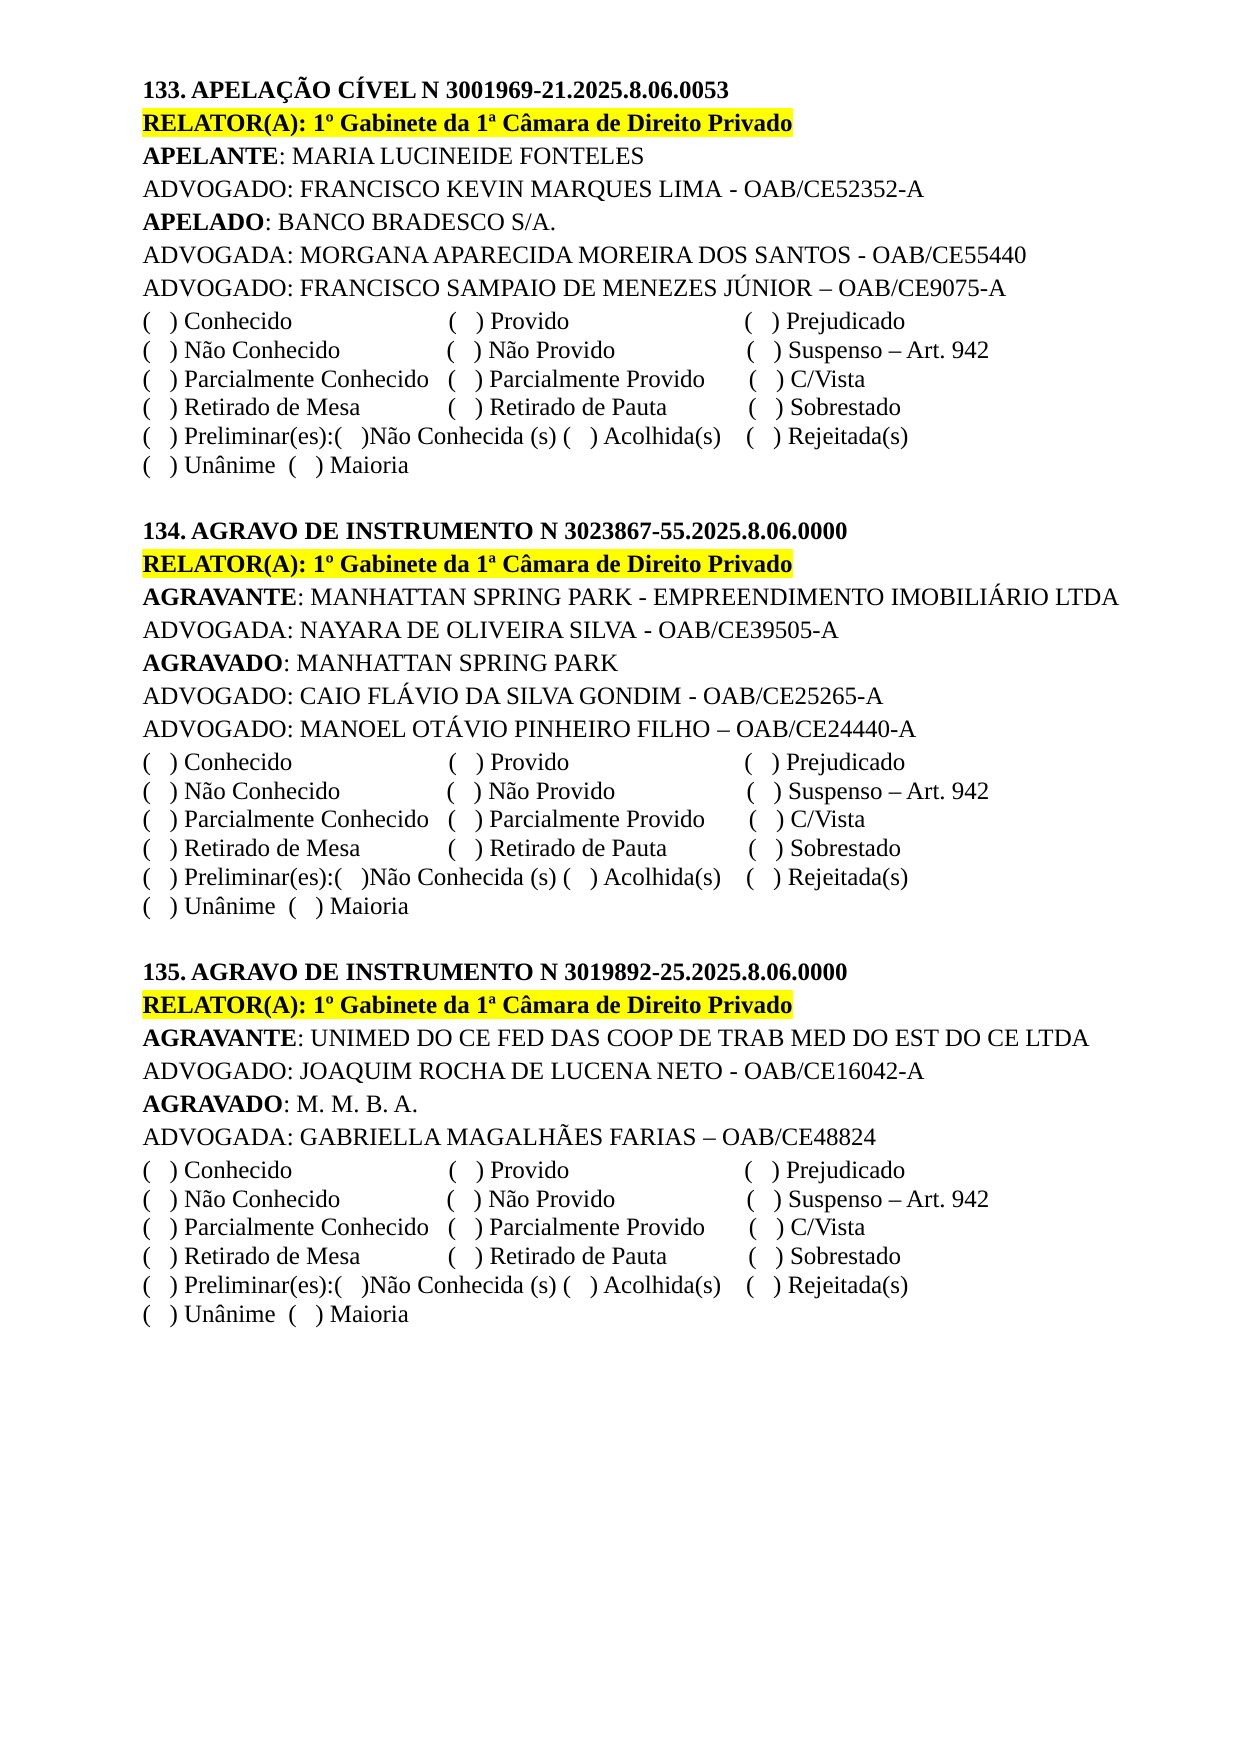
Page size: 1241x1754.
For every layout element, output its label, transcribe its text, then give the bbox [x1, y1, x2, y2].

text ( ) Conhecido ( ) Provido ( ) Prejudicado [142, 306, 1141, 335]
text ( ) Retirado de Mesa ( ) Retirado de Pauta ( ) Sobrestado [142, 392, 1158, 421]
text ( ) Parcialmente Conhecido ( ) Parcialmente Provido ( ) C/Vista [142, 1212, 1158, 1241]
text ( ) Preliminar(es):( )Não Conhecida (s) ( ) Acolhida(s) ( ) Rejeitada(s) [142, 1270, 1158, 1299]
text ( ) Não Conhecido ( ) Não Provido ( ) Suspenso – Art. 942 [142, 776, 1158, 804]
text ( ) Unânime ( ) Maioria [142, 1299, 1141, 1393]
text ( ) Unânime ( ) Maioria 134. AGRAVO DE INSTRUMENTO N 3023867-55.2025.8.06.0000 RELATOR(A): 1º Gabinete da 1ª Câmara de Direito Privado AGRAVANTE: MANHATTAN SPRING PARK - EMPREENDIMENTO IMOBILIÁRIO LTDA ADVOGADA: NAYARA DE OLIVEIRA SILVA - OAB/CE39505-A AGRAVADO: MANHATTAN SPRING PARK ADVOGADO: CAIO FLÁVIO DA SILVA GONDIM - OAB/CE25265-A ADVOGADO: MANOEL OTÁVIO PINHEIRO FILHO – OAB/CE24440-A [142, 450, 1141, 743]
text 133. APELAÇÃO CÍVEL N 3001969-21.2025.8.06.0053 RELATOR(A): 1º Gabinete da 1ª Câmara de Direito Privado APELANTE: MARIA LUCINEIDE FONTELES ADVOGADO: FRANCISCO KEVIN MARQUES LIMA - OAB/CE52352-A APELADO: BANCO BRADESCO S/A. ADVOGADA: MORGANA APARECIDA MOREIRA DOS SANTOS - OAB/CE55440 ADVOGADO: FRANCISCO SAMPAIO DE MENEZES JÚNIOR – OAB/CE9075-A [142, 75, 1141, 302]
text ( ) Parcialmente Conhecido ( ) Parcialmente Provido ( ) C/Vista [142, 804, 1158, 833]
text ( ) Retirado de Mesa ( ) Retirado de Pauta ( ) Sobrestado [142, 1241, 1158, 1270]
text ( ) Conhecido ( ) Provido ( ) Prejudicado [142, 747, 1141, 776]
text ( ) Preliminar(es):( )Não Conhecida (s) ( ) Acolhida(s) ( ) Rejeitada(s) [142, 862, 1158, 891]
text ( ) Parcialmente Conhecido ( ) Parcialmente Provido ( ) C/Vista [142, 364, 1158, 392]
text ( ) Não Conhecido ( ) Não Provido ( ) Suspenso – Art. 942 [142, 1184, 1158, 1212]
text ( ) Não Conhecido ( ) Não Provido ( ) Suspenso – Art. 942 [142, 335, 1158, 364]
text ( ) Preliminar(es):( )Não Conhecida (s) ( ) Acolhida(s) ( ) Rejeitada(s) [142, 421, 1158, 450]
text ( ) Retirado de Mesa ( ) Retirado de Pauta ( ) Sobrestado [142, 833, 1158, 862]
text ( ) Conhecido ( ) Provido ( ) Prejudicado [142, 1155, 1141, 1184]
text ( ) Unânime ( ) Maioria 135. AGRAVO DE INSTRUMENTO N 3019892-25.2025.8.06.0000 RELATOR(A): 1º Gabinete da 1ª Câmara de Direito Privado AGRAVANTE: UNIMED DO CE FED DAS COOP DE TRAB MED DO EST DO CE LTDA ADVOGADO: JOAQUIM ROCHA DE LUCENA NETO - OAB/CE16042-A AGRAVADO: M. M. B. A. ADVOGADA: GABRIELLA MAGALHÃES FARIAS – OAB/CE48824 [142, 891, 1141, 1151]
